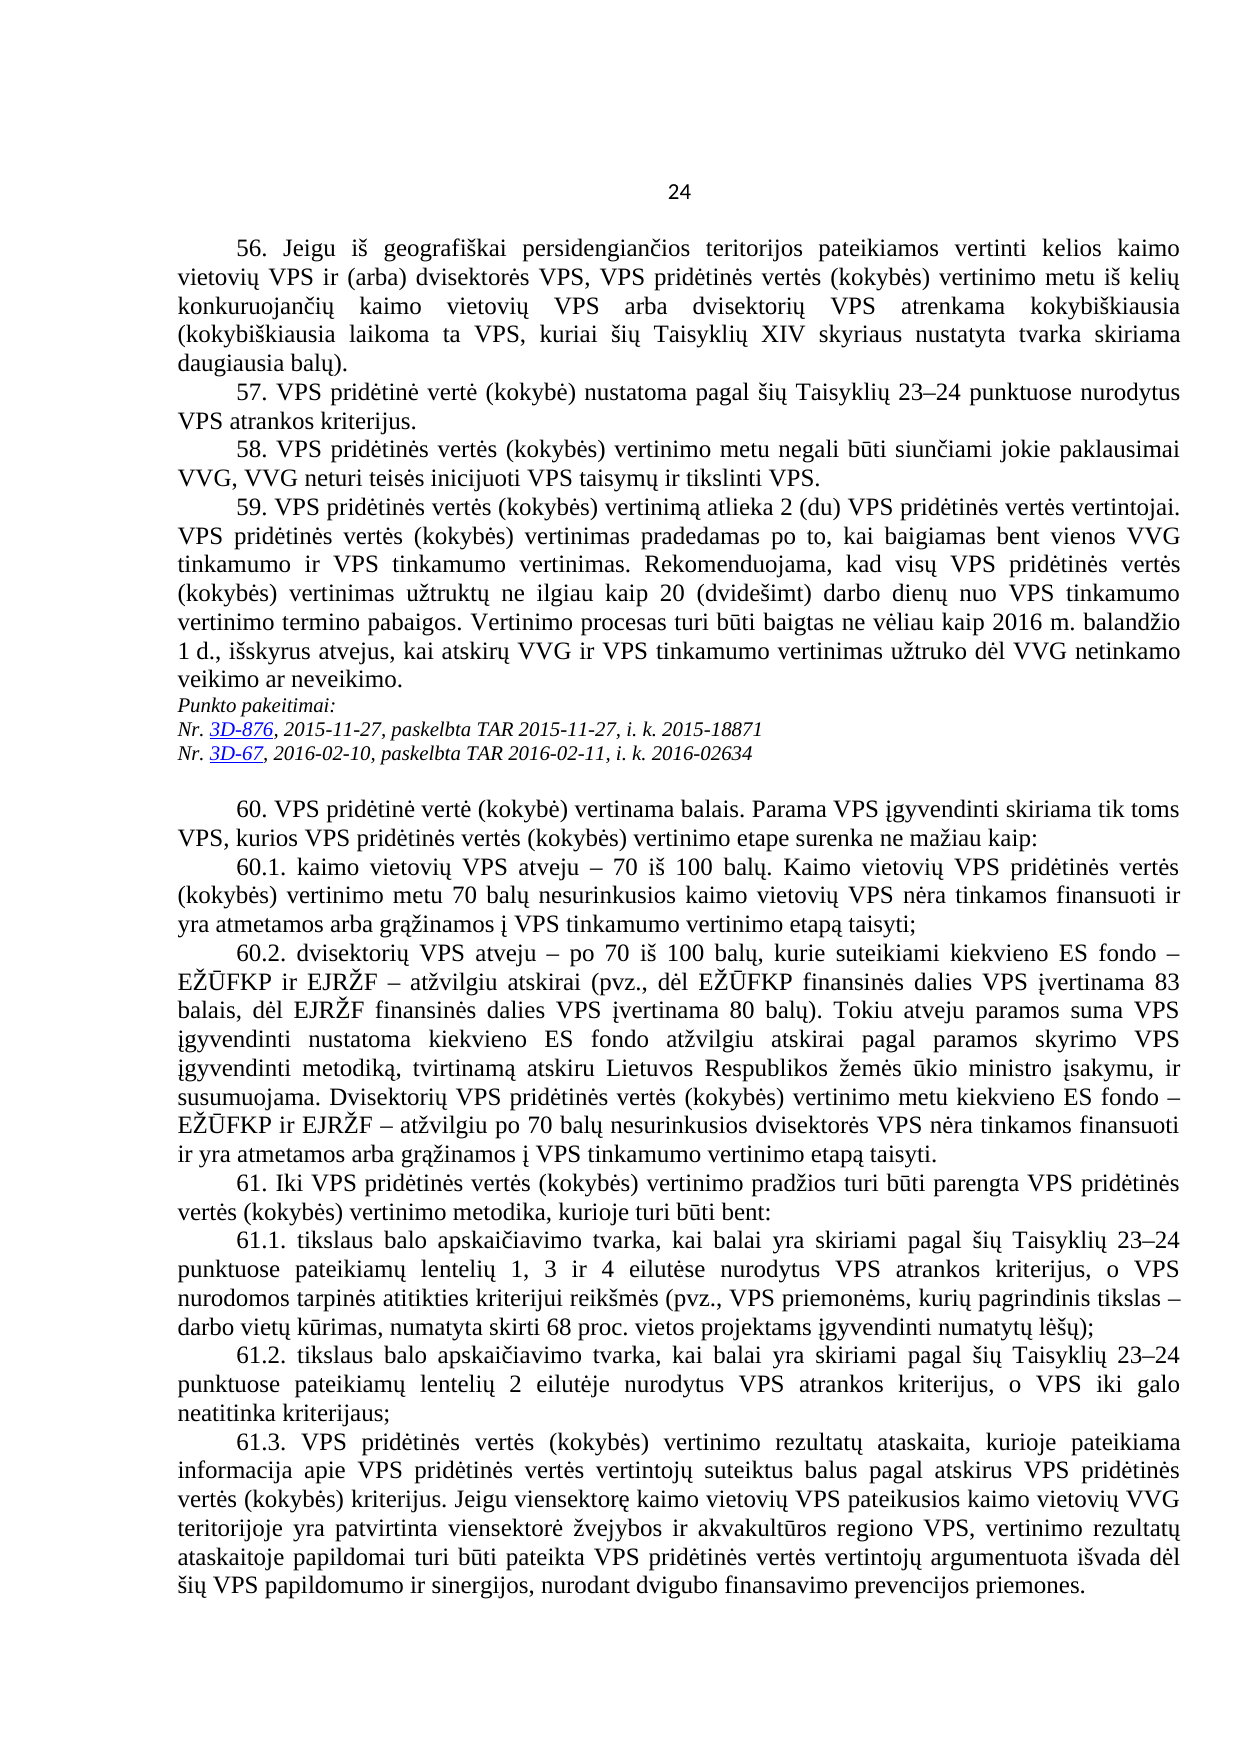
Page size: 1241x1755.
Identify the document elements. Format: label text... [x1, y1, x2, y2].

text 60.1. kaimo vietovių VPS atveju – 70 iš 100 balų. Kaimo vietovių VPS pridėtinės vertės (kokybės) vertinimo metu 70 balų nesurinkusios kaimo vietovių VPS nėra tinkamos finansuoti ir yra atmetamos arba grąžinamos į VPS tinkamumo vertinimo etapą taisyti; [177, 852, 1181, 938]
text 60. VPS pridėtinė vertė (kokybė) vertinama balais. Parama VPS įgyvendinti skiriama tik toms VPS, kurios VPS pridėtinės vertės (kokybės) vertinimo etape surenka ne mažiau kaip: [177, 794, 1181, 852]
text 61.3. VPS pridėtinės vertės (kokybės) vertinimo rezultatų ataskaita, kurioje pateikiama informacija apie VPS pridėtinės vertės vertintojų suteiktus balus pagal atskirus VPS pridėtinės vertės (kokybės) kriterijus. Jeigu viensektorę kaimo vietovių VPS pateikusios kaimo vietovių VVG teritorijoje yra patvirtinta viensektorė žvejybos ir akvakultūros regiono VPS, vertinimo rezultatų ataskaitoje papildomai turi būti pateikta VPS pridėtinės vertės vertintojų argumentuota išvada dėl šių VPS papildomumo ir sinergijos, nurodant dvigubo finansavimo prevencijos priemones. [177, 1427, 1181, 1599]
text 59. VPS pridėtinės vertės (kokybės) vertinimą atlieka 2 (du) VPS pridėtinės vertės vertintojai. VPS pridėtinės vertės (kokybės) vertinimas pradedamas po to, kai baigiamas bent vienos VVG tinkamumo ir VPS tinkamumo vertinimas. Rekomenduojama, kad visų VPS pridėtinės vertės (kokybės) vertinimas užtruktų ne ilgiau kaip 20 (dvidešimt) darbo dienų nuo VPS tinkamumo vertinimo termino pabaigos. Vertinimo procesas turi būti baigtas ne vėliau kaip 2016 m. balandžio 1 d., išskyrus atvejus, kai atskirų VVG ir VPS tinkamumo vertinimas užtruko dėl VVG netinkamo veikimo ar neveikimo. [177, 492, 1181, 693]
text 60.2. dvisektorių VPS atveju – po 70 iš 100 balų, kurie suteikiami kiekvieno ES fondo – EŽŪFKP ir EJRŽF – atžvilgiu atskirai (pvz., dėl EŽŪFKP finansinės dalies VPS įvertinama 83 balais, dėl EJRŽF finansinės dalies VPS įvertinama 80 balų). Tokiu atveju paramos suma VPS įgyvendinti nustatoma kiekvieno ES fondo atžvilgiu atskirai pagal paramos skyrimo VPS įgyvendinti metodiką, tvirtinamą atskiru Lietuvos Respublikos žemės ūkio ministro įsakymu, ir susumuojama. Dvisektorių VPS pridėtinės vertės (kokybės) vertinimo metu kiekvieno ES fondo – EŽŪFKP ir EJRŽF – atžvilgiu po 70 balų nesurinkusios dvisektorės VPS nėra tinkamos finansuoti ir yra atmetamos arba grąžinamos į VPS tinkamumo vertinimo etapą taisyti. [177, 938, 1181, 1168]
text 61. Iki VPS pridėtinės vertės (kokybės) vertinimo pradžios turi būti parengta VPS pridėtinės vertės (kokybės) vertinimo metodika, kurioje turi būti bent: [177, 1168, 1181, 1225]
text 61.2. tikslaus balo apskaičiavimo tvarka, kai balai yra skiriami pagal šių Taisyklių 23–24 punktuose pateikiamų lentelių 2 eilutėje nurodytus VPS atrankos kriterijus, o VPS iki galo neatitinka kriterijaus; [177, 1340, 1181, 1427]
text 56. Jeigu iš geografiškai persidengiančios teritorijos pateikiamos vertinti kelios kaimo vietovių VPS ir (arba) dvisektorės VPS, VPS pridėtinės vertės (kokybės) vertinimo metu iš kelių konkuruojančių kaimo vietovių VPS arba dvisektorių VPS atrenkama kokybiškiausia (kokybiškiausia laikoma ta VPS, kuriai šių Taisyklių XIV skyriaus nustatyta tvarka skiriama daugiausia balų). [177, 233, 1181, 377]
text Nr. 3D-876, 2015-11-27, paskelbta TAR 2015-11-27, i. k. 2015-18871 [177, 717, 1181, 741]
text 58. VPS pridėtinės vertės (kokybės) vertinimo metu negali būti siunčiami jokie paklausimai VVG, VVG neturi teisės inicijuoti VPS taisymų ir tikslinti VPS. [177, 434, 1181, 492]
text Punkto pakeitimai: [177, 693, 1181, 717]
text 61.1. tikslaus balo apskaičiavimo tvarka, kai balai yra skiriami pagal šių Taisyklių 23–24 punktuose pateikiamų lentelių 1, 3 ir 4 eilutėse nurodytus VPS atrankos kriterijus, o VPS nurodomos tarpinės atitikties kriterijui reikšmės (pvz., VPS priemonėms, kurių pagrindinis tikslas – darbo vietų kūrimas, numatyta skirti 68 proc. vietos projektams įgyvendinti numatytų lėšų); [177, 1225, 1181, 1340]
text 57. VPS pridėtinė vertė (kokybė) nustatoma pagal šių Taisyklių 23–24 punktuose nurodytus VPS atrankos kriterijus. [177, 377, 1181, 434]
text Nr. 3D-67, 2016-02-10, paskelbta TAR 2016-02-11, i. k. 2016-02634 [177, 741, 1181, 765]
